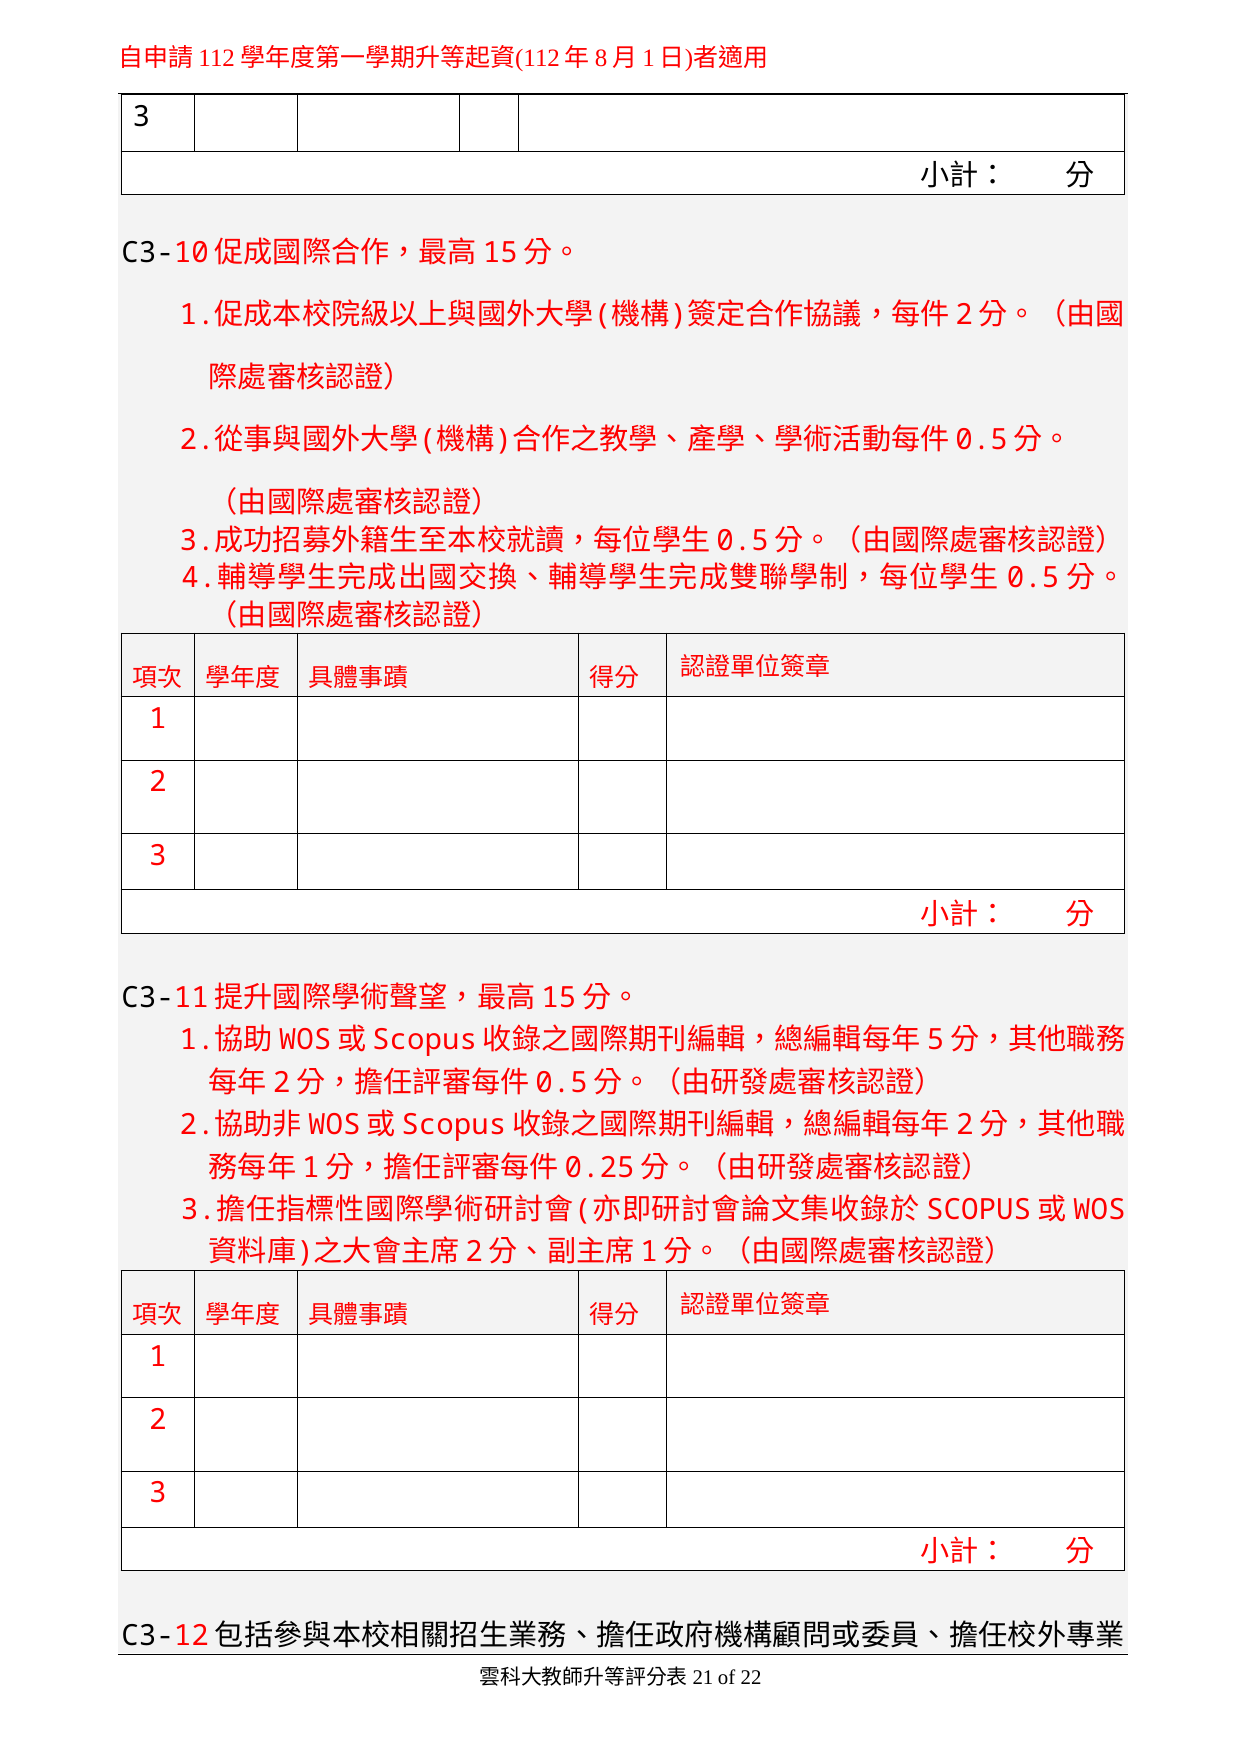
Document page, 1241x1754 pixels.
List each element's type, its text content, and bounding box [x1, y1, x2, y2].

table_cell [579, 1398, 666, 1471]
table_cell [519, 95, 1124, 151]
table_cell [579, 697, 666, 760]
table_header 認證單位簽章 [667, 634, 1124, 696]
table_cell [298, 834, 578, 889]
table_cell [667, 1472, 1124, 1527]
table_cell [667, 834, 1124, 889]
table_cell [667, 1398, 1124, 1471]
table_cell [579, 1335, 666, 1397]
table_cell [195, 95, 297, 151]
table_cell [667, 697, 1124, 760]
table_cell 3 [122, 1472, 194, 1527]
table_cell [298, 95, 459, 151]
table_cell [195, 697, 297, 760]
table_header 得分 [579, 634, 666, 696]
table_cell [298, 1398, 578, 1471]
table_cell [195, 761, 297, 833]
table_header 具體事蹟 [298, 634, 578, 696]
table_header 學年度 [195, 634, 297, 696]
table_cell [195, 1398, 297, 1471]
table_cell 1 [122, 697, 194, 760]
table_cell C3-10促成國際合作，最高15分。 1.促成本校院級以上與國外大學(機構)簽定合作協議，每件2分。（由國際處審核認證） 2.從事與國外大學(機構)合作之教學、產學、學術活動每件0.5分。（由國際處審核認證） 3.成功招募外籍生至本校就讀，每位學生0.5分。（由國際處審核認證） 4.輔導學生完成出國交換、輔導學生完成雙聯學制，每位學生0.5分。（由國際處審核認證） C3-11提升國際學術聲望，最高15分。 1.協助WOS或Scopus收錄之國際期刊編輯，總編輯每年5分，其他職務每年2分，擔任評審每件0.5分。（由研發處審核認證） 2.協助非WOS或Scopus收錄之國際期刊編輯，總編輯每年2分，其他職務每年1分，擔任評審每件0.25分。（由研發處審核認證） 3.擔任指標性國際學術研討會(亦即研討會論文集收錄於SCOPUS或WOS資料庫)之大會主席2分、副主席1分。（由國際處審核認證） C3-12包括參與本校相關招生業務、擔任政府機構顧問或委員、擔任校外專業 [118, 94, 1128, 1653]
table_cell 小計： 分 [122, 152, 1124, 194]
table_cell 小計： 分 [122, 890, 1124, 933]
table_cell [298, 1472, 578, 1527]
table_cell 小計： 分 [122, 1528, 1124, 1570]
table_header 項次 [122, 634, 194, 696]
table_header 具體事蹟 [298, 1271, 578, 1334]
table_cell [298, 761, 578, 833]
table_header 得分 [579, 1271, 666, 1334]
table_header 項次 [122, 1271, 194, 1334]
table_cell [298, 697, 578, 760]
table_cell 3 [122, 95, 194, 151]
table_cell 2 [122, 761, 194, 833]
table_cell [195, 834, 297, 889]
table_cell [298, 1335, 578, 1397]
table_header 認證單位簽章 [667, 1271, 1124, 1334]
table_header 學年度 [195, 1271, 297, 1334]
table_cell 2 [122, 1398, 194, 1471]
table_cell [195, 1472, 297, 1527]
table_cell [460, 95, 518, 151]
table_cell 3 [122, 834, 194, 889]
table_cell [667, 1335, 1124, 1397]
table_cell 1 [122, 1335, 194, 1397]
table_cell [195, 1335, 297, 1397]
table_cell [579, 834, 666, 889]
table_cell [579, 761, 666, 833]
table_cell [667, 761, 1124, 833]
table_cell [579, 1472, 666, 1527]
